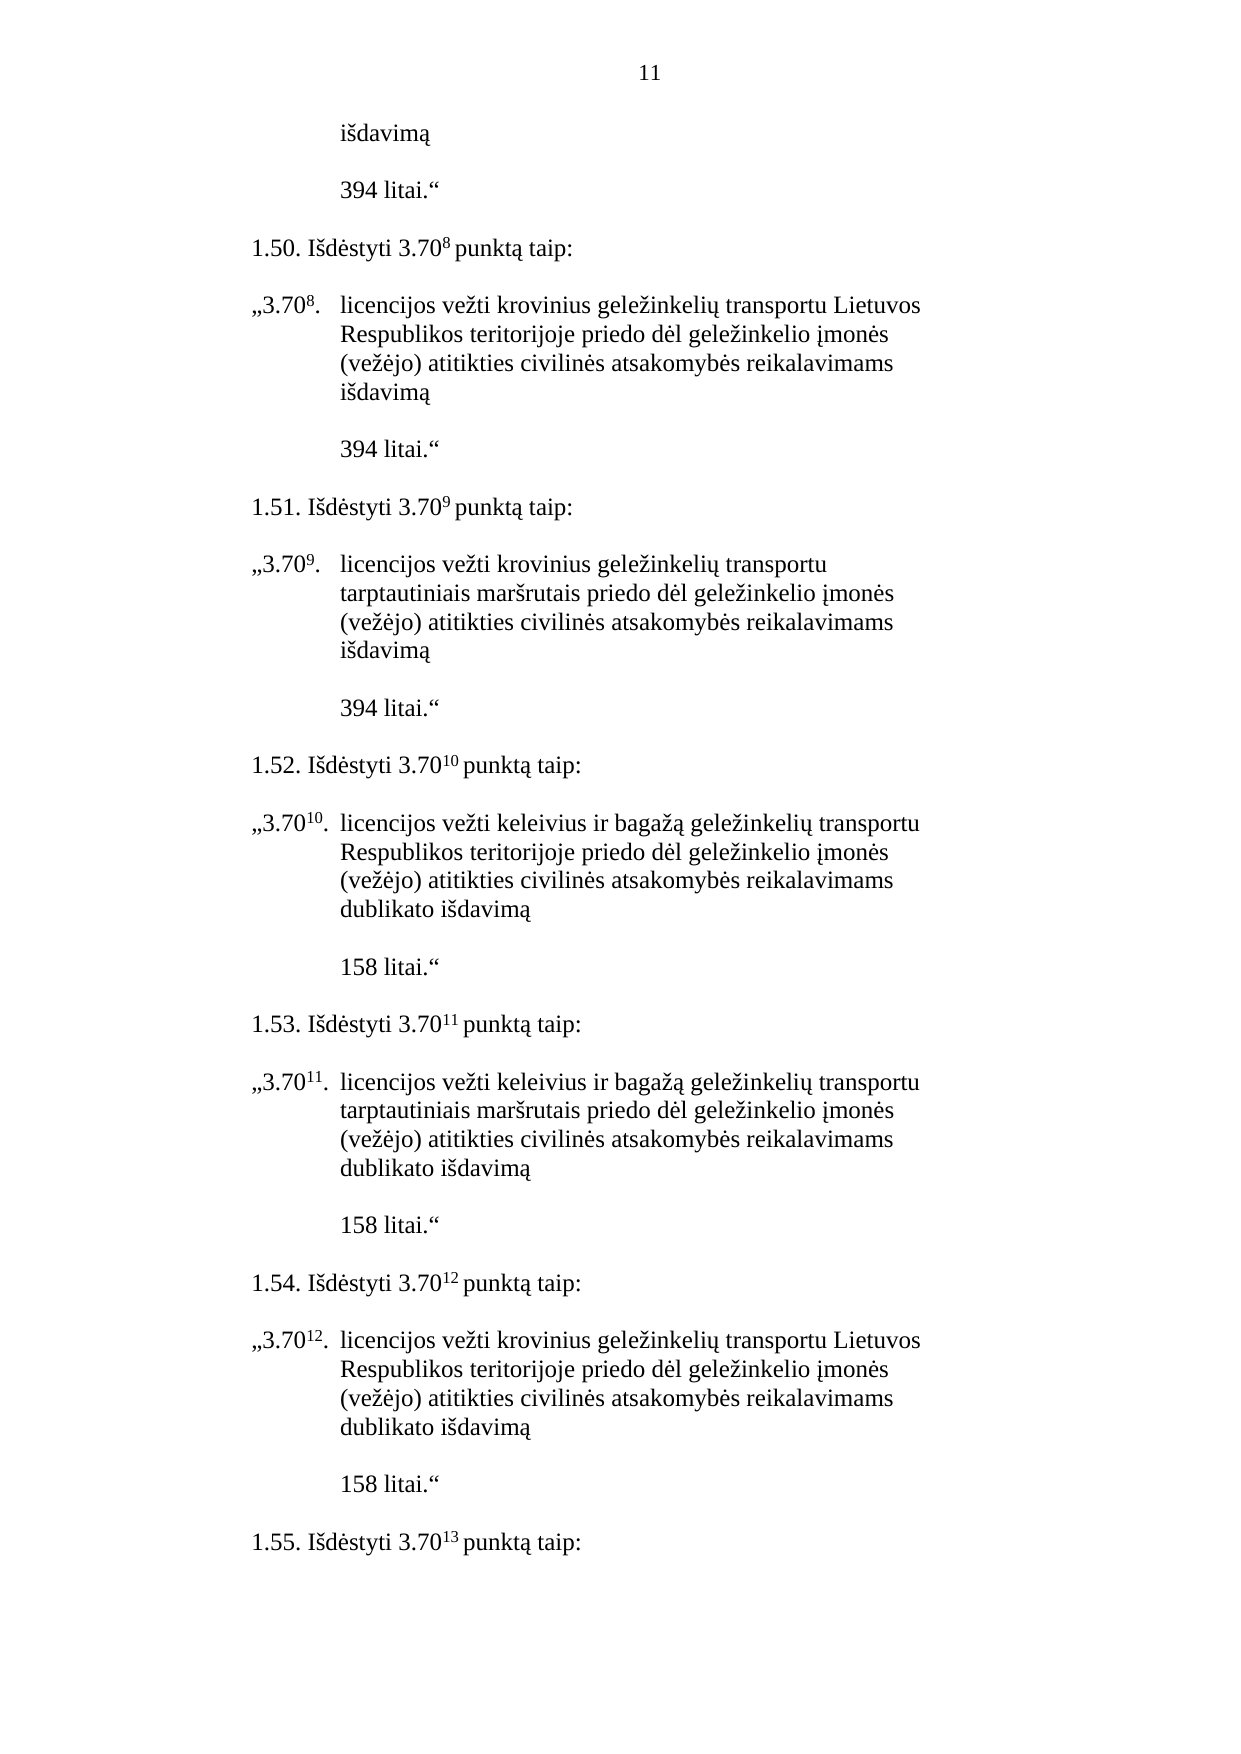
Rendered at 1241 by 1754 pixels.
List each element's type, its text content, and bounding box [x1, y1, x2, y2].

text „3.7010. licencijos vežti keleivius ir bagažą geležinkelių transportu Respublikos teritorijoje priedo dėl geležinkelio įmonės (vežėjo) atitikties civilinės atsakomybės reikalavimams dublikato išdavimą 158 litai.“ [251, 808, 924, 981]
text „3.7012. licencijos vežti krovinius geležinkelių transportu Lietuvos Respublikos teritorijoje priedo dėl geležinkelio įmonės (vežėjo) atitikties civilinės atsakomybės reikalavimams dublikato išdavimą 158 litai.“ [251, 1326, 924, 1498]
text 1.53. Išdėstyti 3.7011 punktą taip: [251, 1009, 924, 1038]
text 1.55. Išdėstyti 3.7013 punktą taip: [251, 1527, 924, 1556]
text 1.52. Išdėstyti 3.7010 punktą taip: [251, 751, 924, 779]
text 1.51. Išdėstyti 3.709 punktą taip: [251, 492, 924, 521]
text išdavimą 394 litai.“ [251, 118, 924, 204]
text „3.708. licencijos vežti krovinius geležinkelių transportu Lietuvos Respublikos teritorijoje priedo dėl geležinkelio įmonės (vežėjo) atitikties civilinės atsakomybės reikalavimams išdavimą 394 litai.“ [251, 291, 924, 463]
text „3.709. licencijos vežti krovinius geležinkelių transportu tarptautiniais maršrutais priedo dėl geležinkelio įmonės (vežėjo) atitikties civilinės atsakomybės reikalavimams išdavimą 394 litai.“ [251, 549, 924, 722]
text „3.7011. licencijos vežti keleivius ir bagažą geležinkelių transportu tarptautiniais maršrutais priedo dėl geležinkelio įmonės (vežėjo) atitikties civilinės atsakomybės reikalavimams dublikato išdavimą 158 litai.“ [251, 1067, 924, 1239]
text 1.54. Išdėstyti 3.7012 punktą taip: [251, 1268, 924, 1297]
text 1.50. Išdėstyti 3.708 punktą taip: [251, 233, 924, 262]
